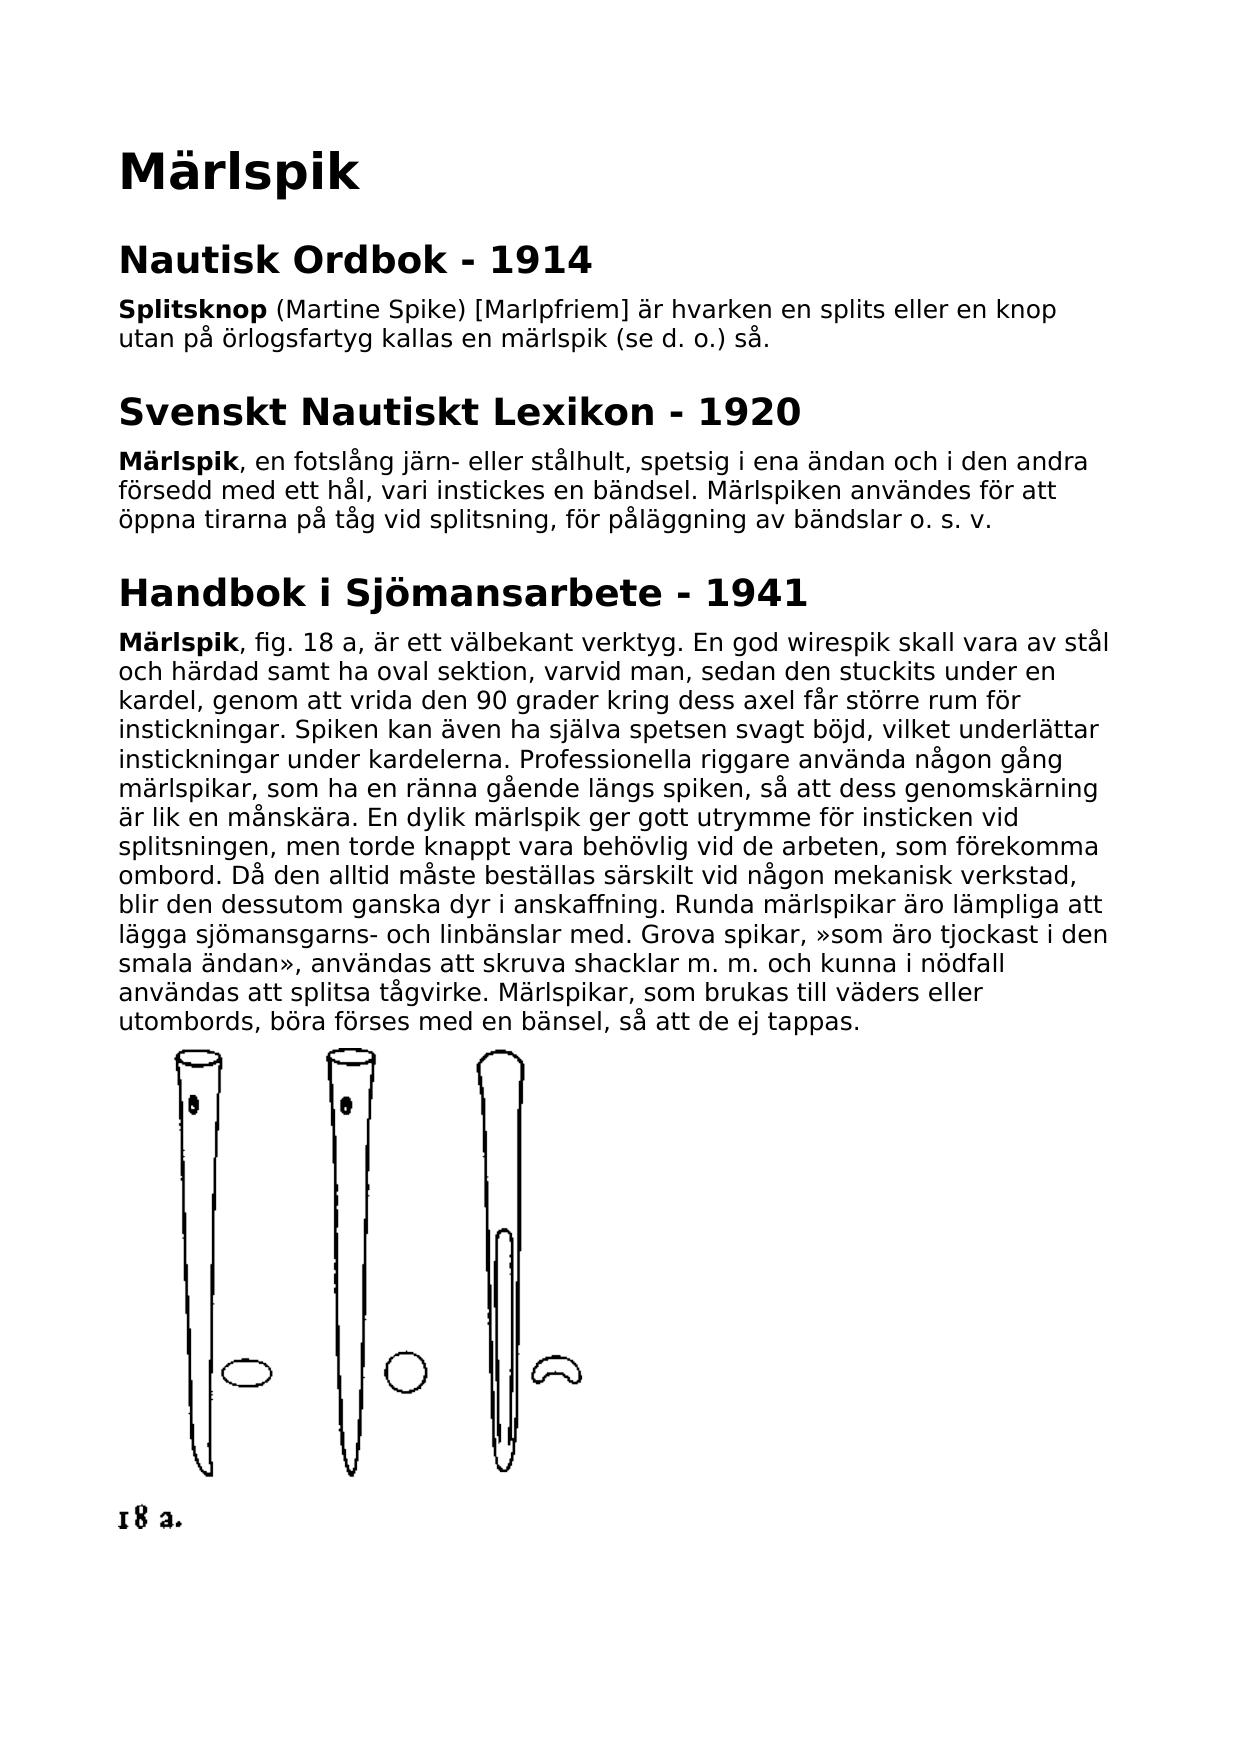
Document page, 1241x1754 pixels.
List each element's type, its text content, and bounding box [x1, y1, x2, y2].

text Splitsknop (Martine Spike) [Marlpfriem] är hvarken en splits eller en knop utan på örlogsfartyg kallas en märlspik (se d. o.) så. [118, 295, 1122, 353]
subtitle Svenskt Nautiskt Lexikon - 1920 [118, 391, 1122, 434]
subtitle Handbok i Sjömansarbete - 1941 [118, 572, 1122, 616]
subtitle Nautisk Ordbok - 1914 [118, 239, 1122, 282]
picture [118, 1048, 583, 1529]
subtitle Märlspik [118, 143, 1122, 201]
text Märlspik, en fotslång järn- eller stålhult, spetsig i ena ändan och i den andra försedd med ett hål, vari instickes en bändsel. Märlspiken användes för att öppna tirarna på tåg vid splitsning, för påläggning av bändslar o. s. v. [118, 447, 1122, 534]
text Märlspik, fig. 18 a, är ett välbekant verktyg. En god wirespik skall vara av stål och härdad samt ha oval sektion, varvid man, sedan den stuckits under en kardel, genom att vrida den 90 grader kring dess axel får större rum för instickningar. Spiken kan även ha själva spetsen svagt böjd, vilket underlättar instickningar under kardelerna. Professionella riggare använda någon gång märlspikar, som ha en ränna gående längs spiken, så att dess genomskärning är lik en månskära. En dylik märlspik ger gott utrymme för insticken vid splitsningen, men torde knappt vara behövlig vid de arbeten, som förekomma ombord. Då den alltid måste beställas särskilt vid någon mekanisk verkstad, blir den dessutom ganska dyr i anskaffning. Runda märlspikar äro lämpliga att lägga sjömansgarns- och linbänslar med. Grova spikar, »som äro tjockast i den smala ändan», användas att skruva shacklar m. m. och kunna i nödfall användas att splitsa tågvirke. Märlspikar, som brukas till väders eller utombords, böra förses med en bänsel, så att de ej tappas. [118, 628, 1122, 1036]
